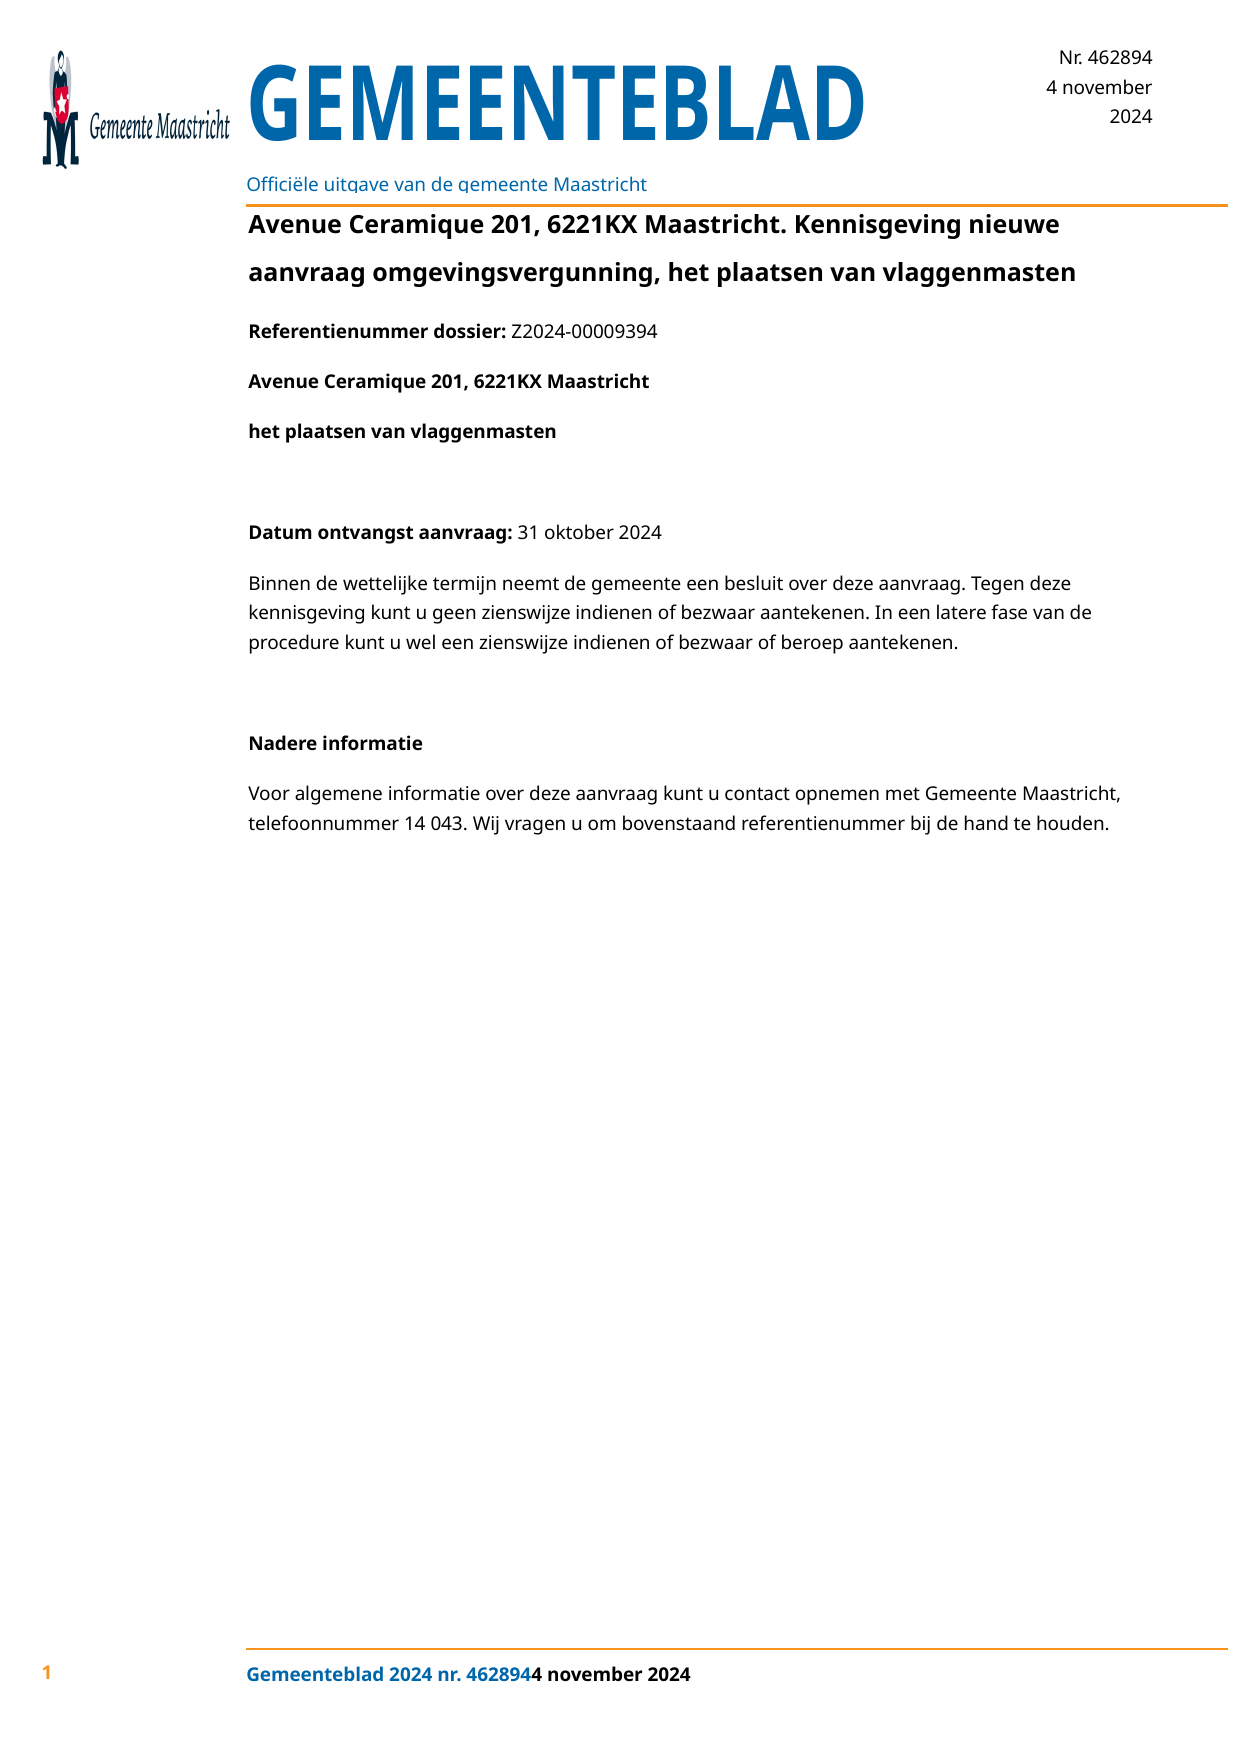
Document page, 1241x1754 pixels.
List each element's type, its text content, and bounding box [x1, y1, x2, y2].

text Voor algemene informatie over deze aanvraag kunt u contact opnemen met Gemeente Maastricht, telefoonnummer 14 043. Wij vragen u om bovenstaand referentienummer bij de hand te houden. [248, 780, 1152, 836]
text Nadere informatie [248, 730, 1152, 756]
text Avenue Ceramique 201, 6221KX Maastricht. Kennisgeving nieuwe aanvraag omgevingsvergunning, het plaatsen van vlaggenmasten [248, 207, 1152, 288]
text Avenue Ceramique 201, 6221KX Maastricht [248, 368, 1152, 394]
picture [41, 47, 231, 172]
text Binnen de wettelijke termijn neemt de gemeente een besluit over deze aanvraag. Tegen deze kennisgeving kunt u geen zienswijze indienen of bezwaar aantekenen. In een latere fase van de procedure kunt u wel een zienswijze indienen of bezwaar of beroep aantekenen. [248, 570, 1152, 655]
text Referentienummer dossier: Z2024-00009394 [248, 318, 1152, 344]
text het plaatsen van vlaggenmasten [248, 419, 1152, 444]
text Datum ontvangst aanvraag: 31 oktober 2024 [248, 519, 1152, 545]
